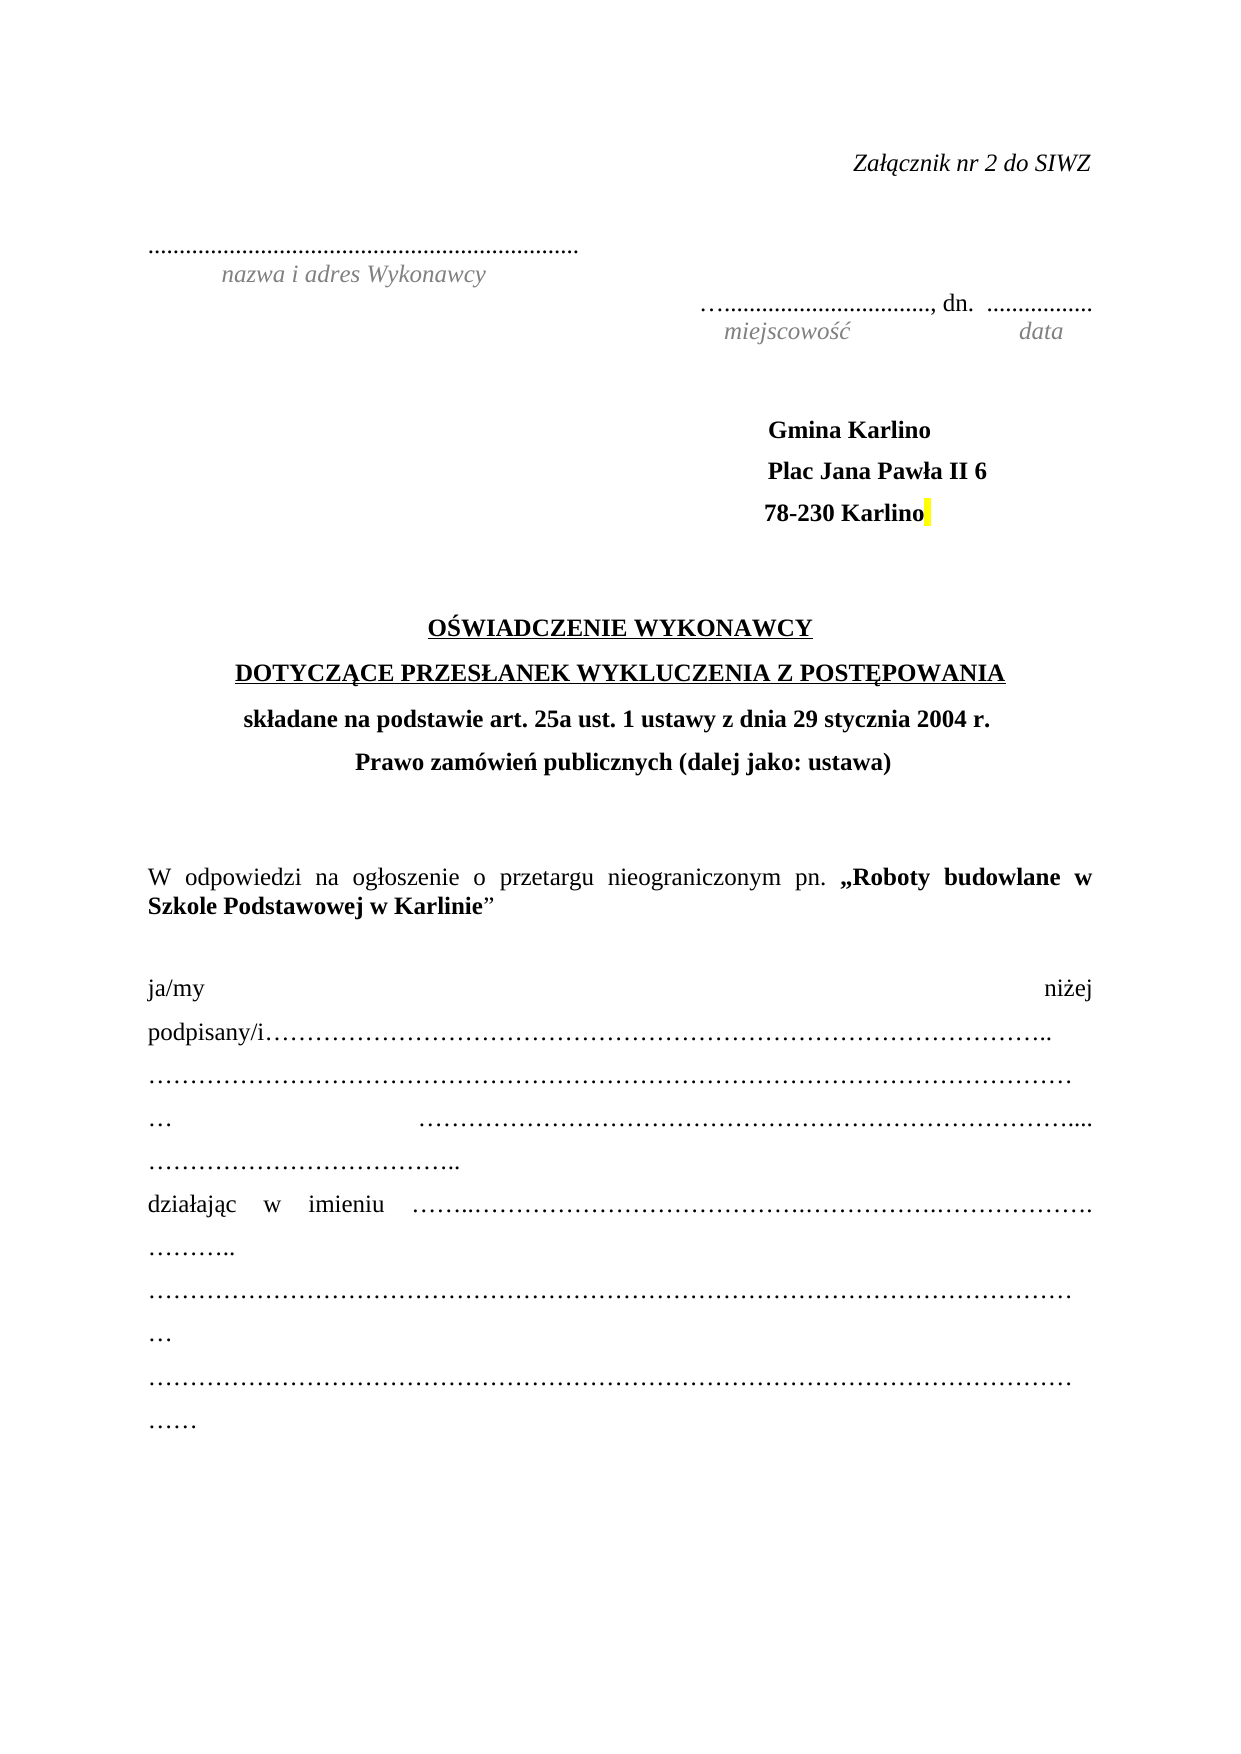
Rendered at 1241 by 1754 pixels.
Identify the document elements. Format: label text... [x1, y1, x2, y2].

text ..................................................................... [148, 230, 1093, 259]
text …………………………………………………………………………………………………… [148, 1275, 1093, 1347]
text nazwa i adres Wykonawcy [148, 259, 1093, 288]
text ja/my niżej podpisany/i………………………………………………………………………………….. [148, 973, 1093, 1045]
text …………………………………………………………………………………………………… ……………………………………………………………………....……………………………….. [148, 1060, 1093, 1175]
text działając w imieniu ……..………………………………….…………….……………….……….. [148, 1189, 1093, 1261]
text DOTYCZĄCE PRZESŁANEK WYKLUCZENIA Z POSTĘPOWANIA [148, 658, 1093, 687]
text Prawo zamówień publicznych (dalej jako: ustawa) [148, 747, 1093, 776]
text Załącznik nr 2 do SIWZ [148, 148, 1093, 176]
text …................................., dn. ................. [590, 288, 1093, 316]
text W odpowiedzi na ogłoszenie o przetargu nieograniczonym pn. „Roboty budowlane w Szkole Podstawowej w Karlinie” [148, 862, 1093, 920]
text składane na podstawie art. 25a ust. 1 ustawy z dnia 29 stycznia 2004 r. [148, 704, 1093, 732]
text Gmina Karlino [768, 415, 1093, 444]
text 78-230 Karlino [590, 498, 1093, 526]
text miejscowość data [516, 316, 1093, 345]
text OŚWIADCZENIE WYKONAWCY [148, 613, 1093, 641]
text ……………………………………………………………………………………………………… [148, 1362, 1093, 1433]
text Plac Jana Pawła II 6 [343, 456, 1093, 485]
